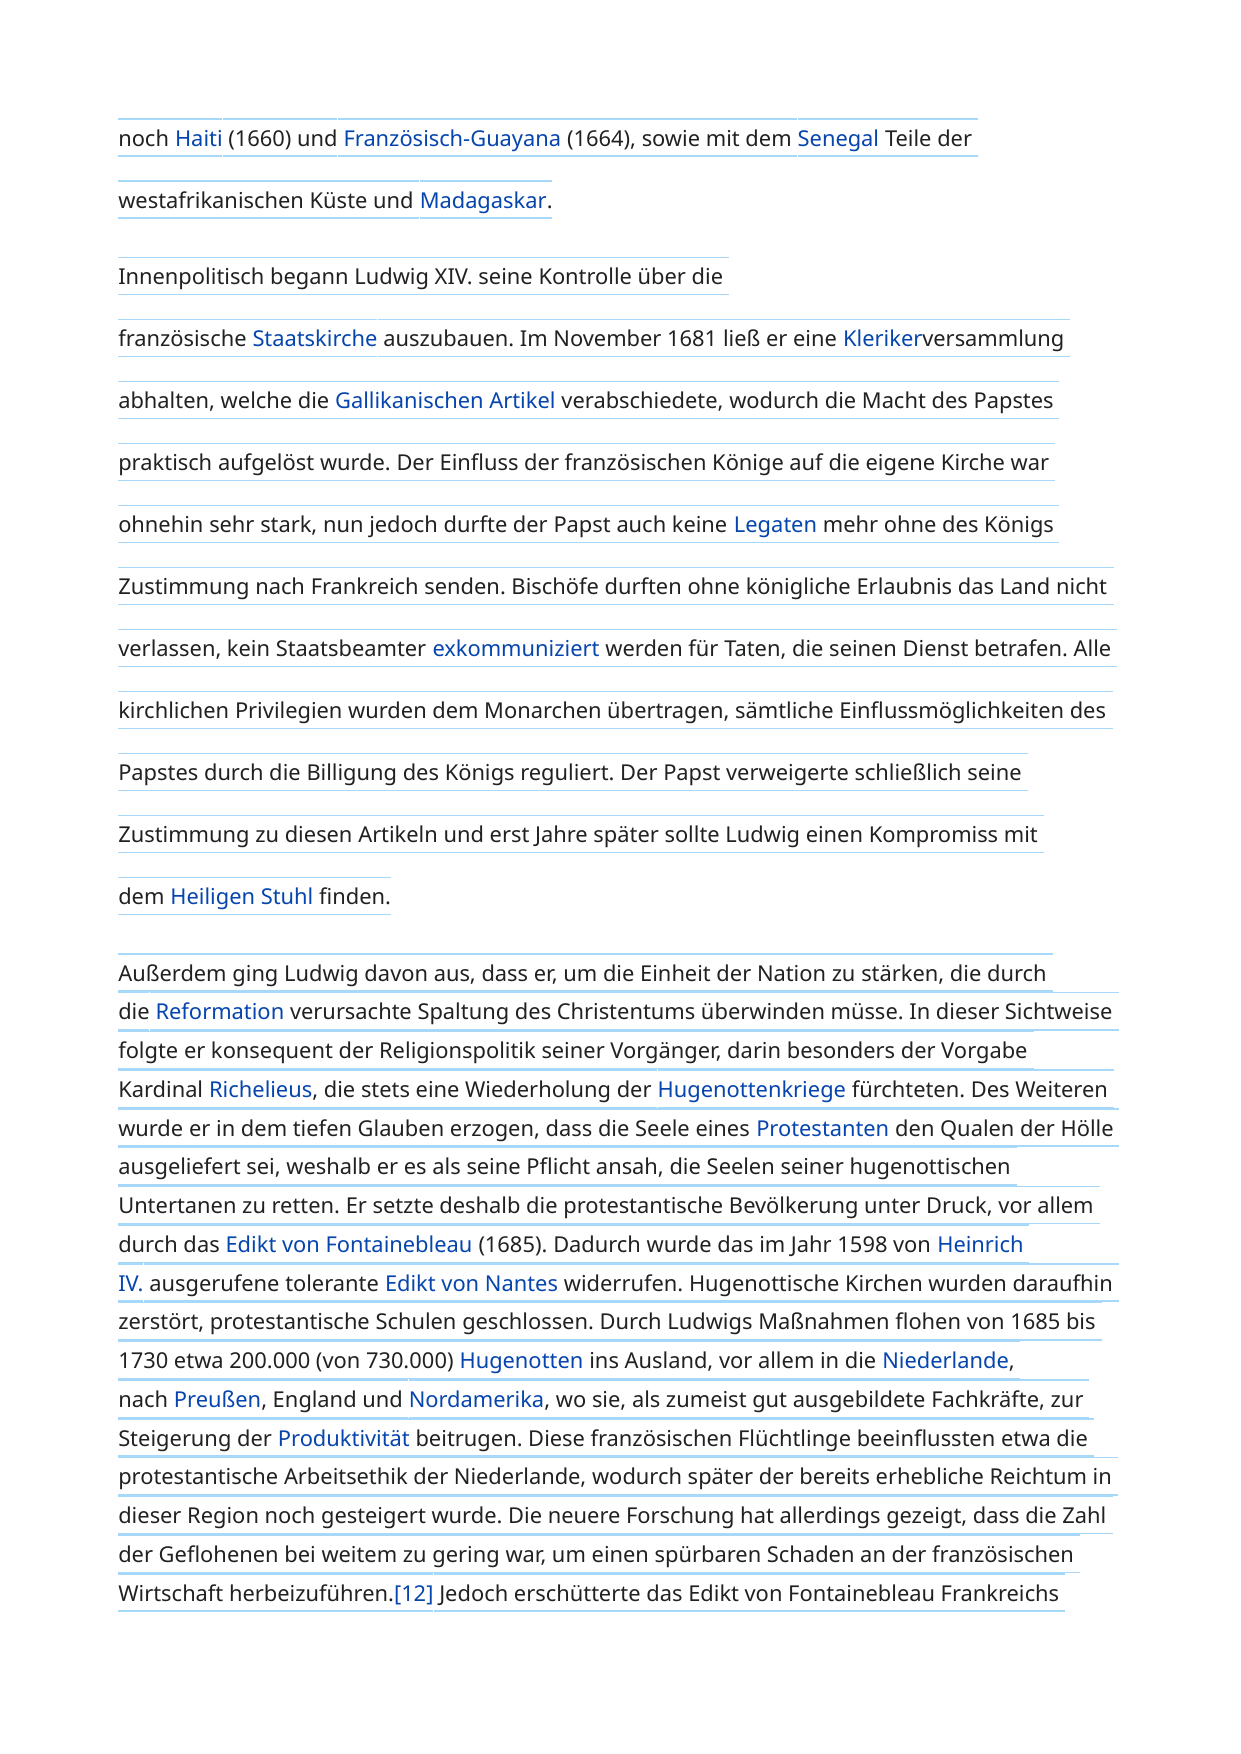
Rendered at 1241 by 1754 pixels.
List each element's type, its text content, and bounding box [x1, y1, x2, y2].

text noch Haiti (1660) und Französisch-Guayana (1664), sowie mit dem Senegal Teile der westafrikanischen Küste und Madagaskar. [118, 118, 1122, 219]
text Innenpolitisch begann Ludwig XIV. seine Kontrolle über die französische Staatskirche auszubauen. Im November 1681 ließ er eine Klerikerversammlung abhalten, welche die Gallikanischen Artikel verabschiedete, wodurch die Macht des Papstes praktisch aufgelöst wurde. Der Einfluss der französischen Könige auf die eigene Kirche war ohnehin sehr stark, nun jedoch durfte der Papst auch keine Legaten mehr ohne des Königs Zustimmung nach Frankreich senden. Bischöfe durften ohne königliche Erlaubnis das Land nicht verlassen, kein Staatsbeamter exkommuniziert werden für Taten, die seinen Dienst betrafen. Alle kirchlichen Privilegien wurden dem Monarchen übertragen, sämtliche Einflussmöglichkeiten des Papstes durch die Billigung des Königs reguliert. Der Papst verweigerte schließlich seine Zustimmung zu diesen Artikeln und erst Jahre später sollte Ludwig einen Kompromiss mit dem Heiligen Stuhl finden. [118, 257, 1122, 915]
text Außerdem ging Ludwig davon aus, dass er, um die Einheit der Nation zu stärken, die durch die Reformation verursachte Spaltung des Christentums überwinden müsse. In dieser Sichtweise folgte er konsequent der Religionspolitik seiner Vorgänger, darin besonders der Vorgabe Kardinal Richelieus, die stets eine Wiederholung der Hugenottenkriege fürchteten. Des Weiteren wurde er in dem tiefen Glauben erzogen, dass die Seele eines Protestanten den Qualen der Hölle ausgeliefert sei, weshalb er es als seine Pflicht ansah, die Seelen seiner hugenottischen Untertanen zu retten. Er setzte deshalb die protestantische Bevölkerung unter Druck, vor allem durch das Edikt von Fontainebleau (1685). Dadurch wurde das im Jahr 1598 von Heinrich IV. ausgerufene tolerante Edikt von Nantes widerrufen. Hugenottische Kirchen wurden daraufhin zerstört, protestantische Schulen geschlossen. Durch Ludwigs Maßnahmen flohen von 1685 bis 1730 etwa 200.000 (von 730.000) Hugenotten ins Ausland, vor allem in die Niederlande, nach Preußen, England und Nordamerika, wo sie, als zumeist gut ausgebildete Fachkräfte, zur Steigerung der Produktivität beitrugen. Diese französischen Flüchtlinge beeinflussten etwa die protestantische Arbeitsethik der Niederlande, wodurch später der bereits erhebliche Reichtum in dieser Region noch gesteigert wurde. Die neuere Forschung hat allerdings gezeigt, dass die Zahl der Geflohenen bei weitem zu gering war, um einen spürbaren Schaden an der französischen Wirtschaft herbeizuführen.[12] Jedoch erschütterte das Edikt von Fontainebleau Frankreichs [118, 953, 1122, 1612]
